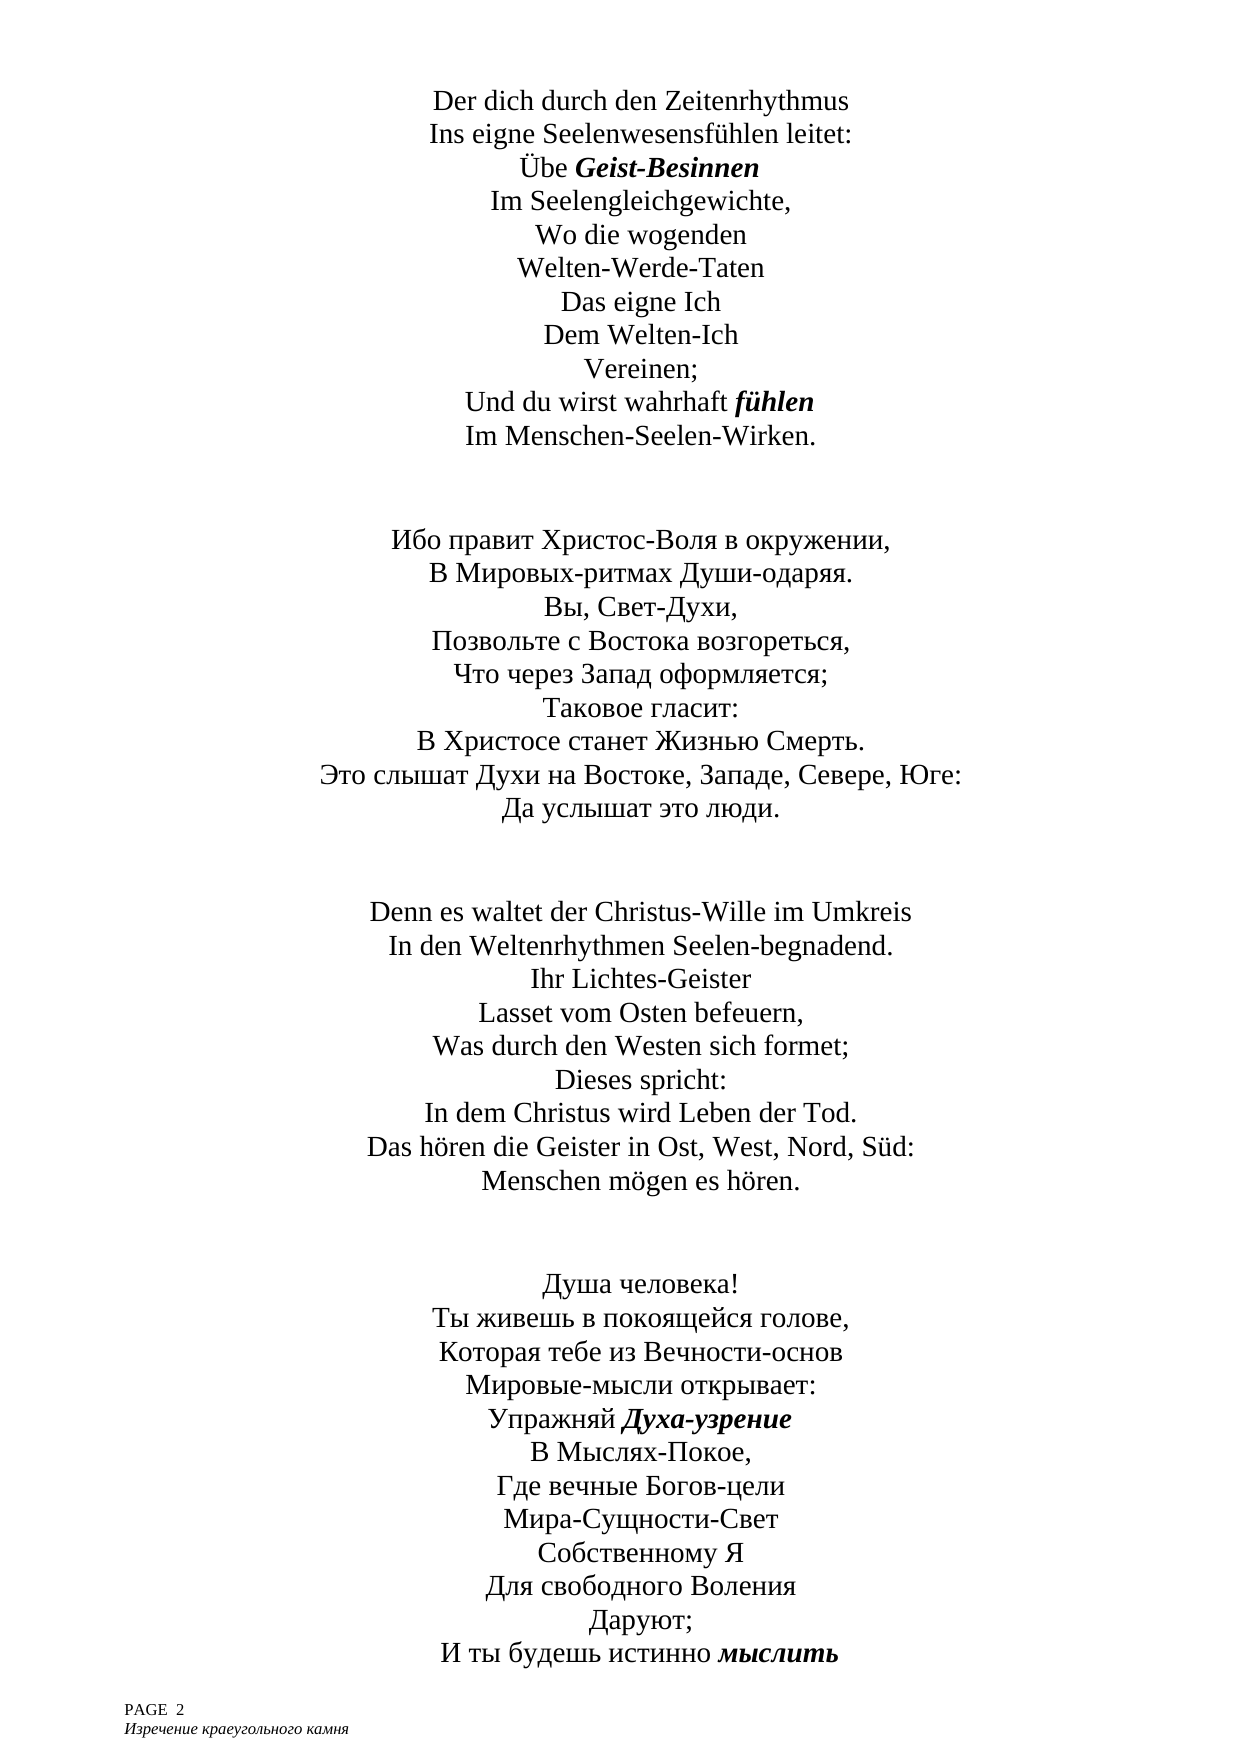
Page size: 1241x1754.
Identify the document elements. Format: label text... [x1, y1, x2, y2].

text Ибо правит Христос-Воля в окружении, В Мировых-ритмах Души-одаряя. Вы, Свет-Духи, Позвольте с Востока возгореться, Что через Запад оформляется; Таковое гласит: В Христосе станет Жизнью Смерть. Это слышат Духи на Востоке, Западе, Севере, Юге: Да услышат это люди. [124, 522, 1157, 824]
text Душа человека! Ты живешь в покоящейся голове, Которая тебе из Вечности-основ Мировые-мысли открывает: Упражняй Духа-узрение В Мыслях-Покое, Где вечные Богов-цели Мира-Сущности-Свет Собственному Я Для свободного Воления Даруют; И ты будешь истинно мыслить [124, 1267, 1157, 1669]
text Der dich durch den Zeitenrhythmus Ins eigne Seelenwesensfühlen leitet: Übe Geist-Besinnen Im Seelengleichgewichte, Wo die wogenden Welten-Werde-Taten Das eigne Ich Dem Welten-Ich Vereinen; Und du wirst wahrhaft fühlen Im Menschen-Seelen-Wirken. [124, 83, 1157, 452]
text Denn es waltet der Christus-Wille im Umkreis In den Weltenrhythmen Seelen-begnadend. Ihr Lichtes-Geister Lasset vom Osten befeuern, Was durch den Westen sich formet; Dieses spricht: In dem Christus wird Leben der Tod. Das hören die Geister in Ost, West, Nord, Süd: Menschen mögen es hören. [124, 894, 1157, 1196]
